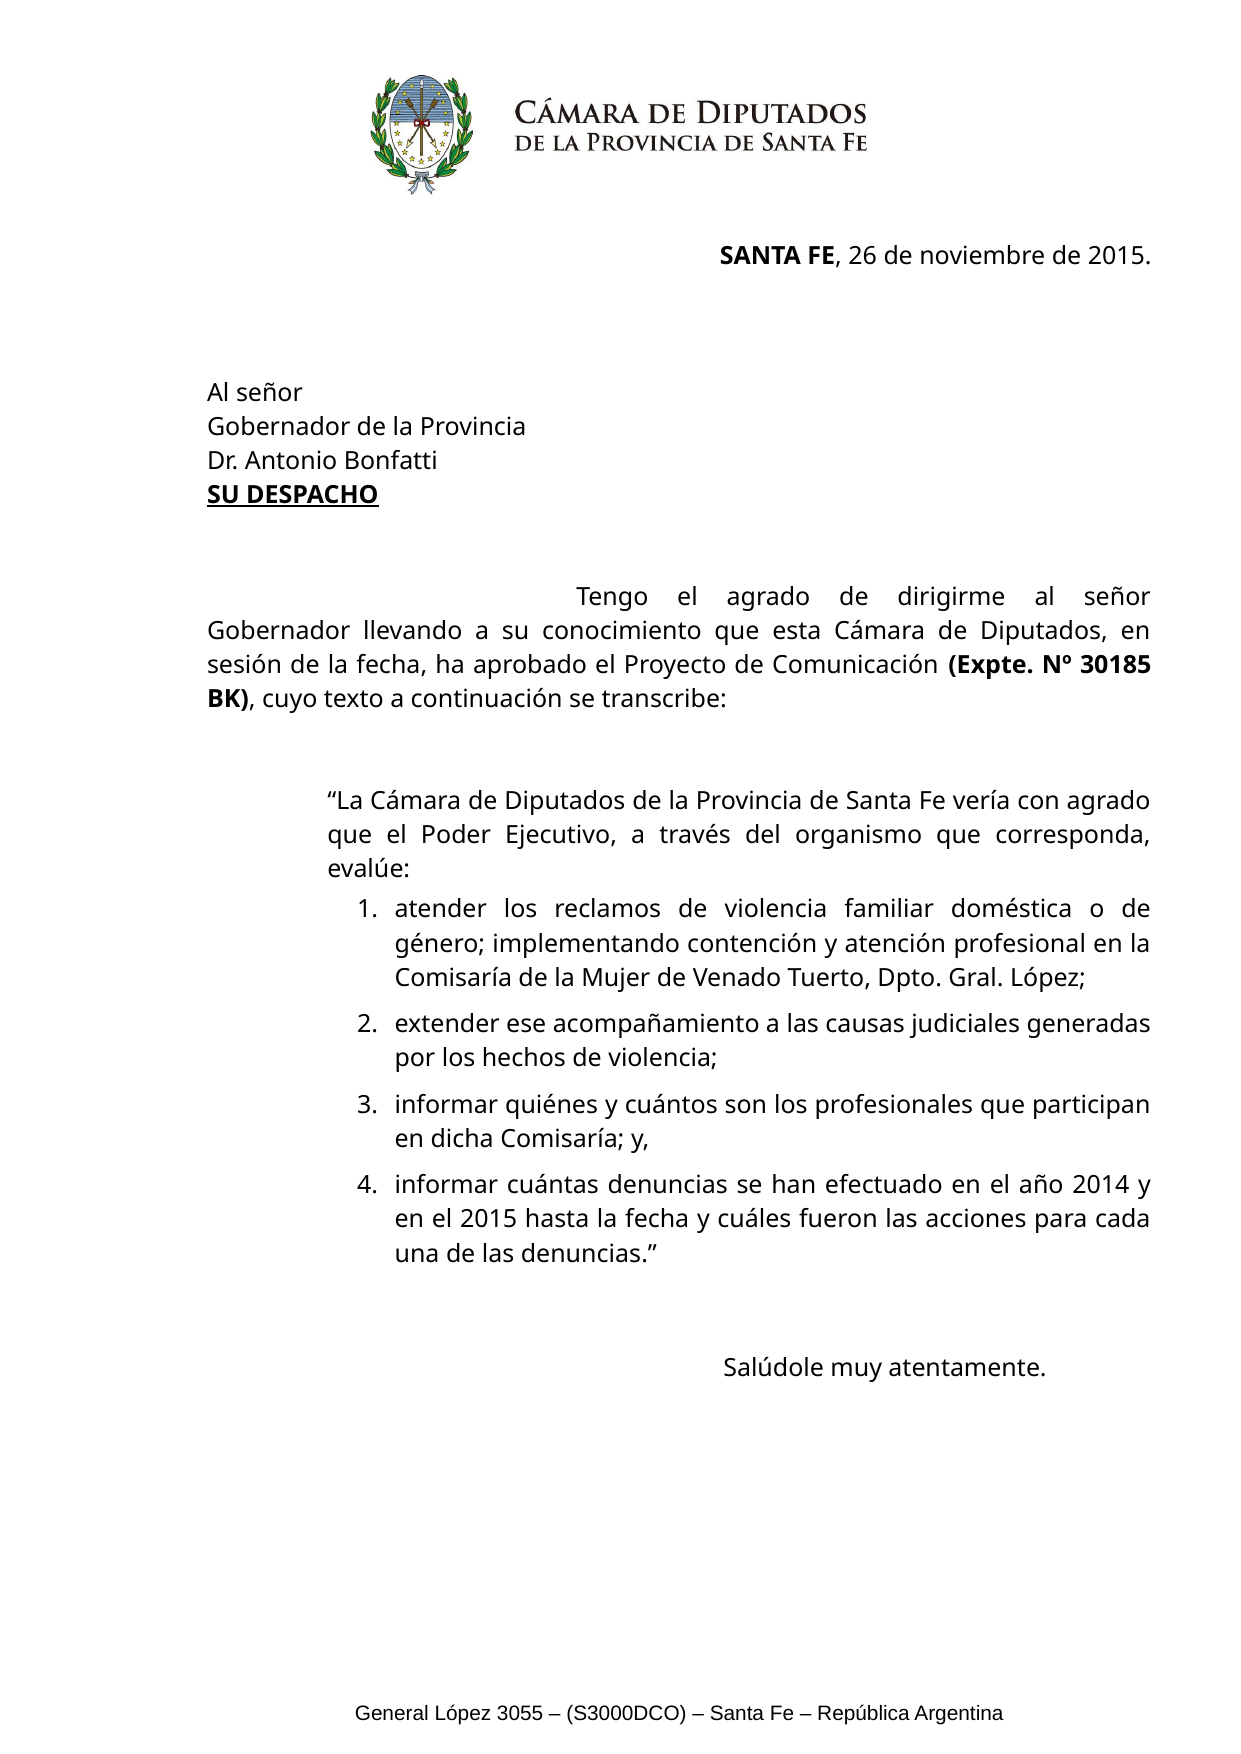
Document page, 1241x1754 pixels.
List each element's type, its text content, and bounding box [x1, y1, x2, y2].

text Salúdole muy atentamente. [649, 1350, 1152, 1384]
list informar cuántas denuncias se han efectuado en el año 2014 y en el 2015 hasta la fecha y cuáles fueron las acciones para cada una de las denuncias.” [357, 1167, 1152, 1269]
text SU DESPACHO [207, 476, 1152, 511]
text SANTA FE, 26 de noviembre de 2015. [207, 238, 1152, 272]
text Gobernador de la Provincia [207, 408, 1152, 442]
text Al señor [207, 374, 1152, 408]
picture [370, 75, 867, 199]
text “La Cámara de Diputados de la Provincia de Santa Fe vería con agrado que el Poder Ejecutivo, a través del organismo que corresponda, evalúe: [327, 783, 1152, 885]
list informar quiénes y cuántos son los profesionales que participan en dicha Comisaría; y, [357, 1086, 1152, 1154]
text Tengo el agrado de dirigirme al señor Gobernador llevando a su conocimiento que esta Cámara de Diputados, en sesión de la fecha, ha aprobado el Proyecto de Comunicación (Expte. Nº 30185 BK), cuyo texto a continuación se transcribe: [207, 579, 1152, 715]
list atender los reclamos de violencia familiar doméstica o de género; implementando contención y atención profesional en la Comisaría de la Mujer de Venado Tuerto, Dpto. Gral. López; [357, 891, 1152, 993]
list extender ese acompañamiento a las causas judiciales generadas por los hechos de violencia; [357, 1006, 1152, 1074]
text Dr. Antonio Bonfatti [207, 442, 1152, 476]
